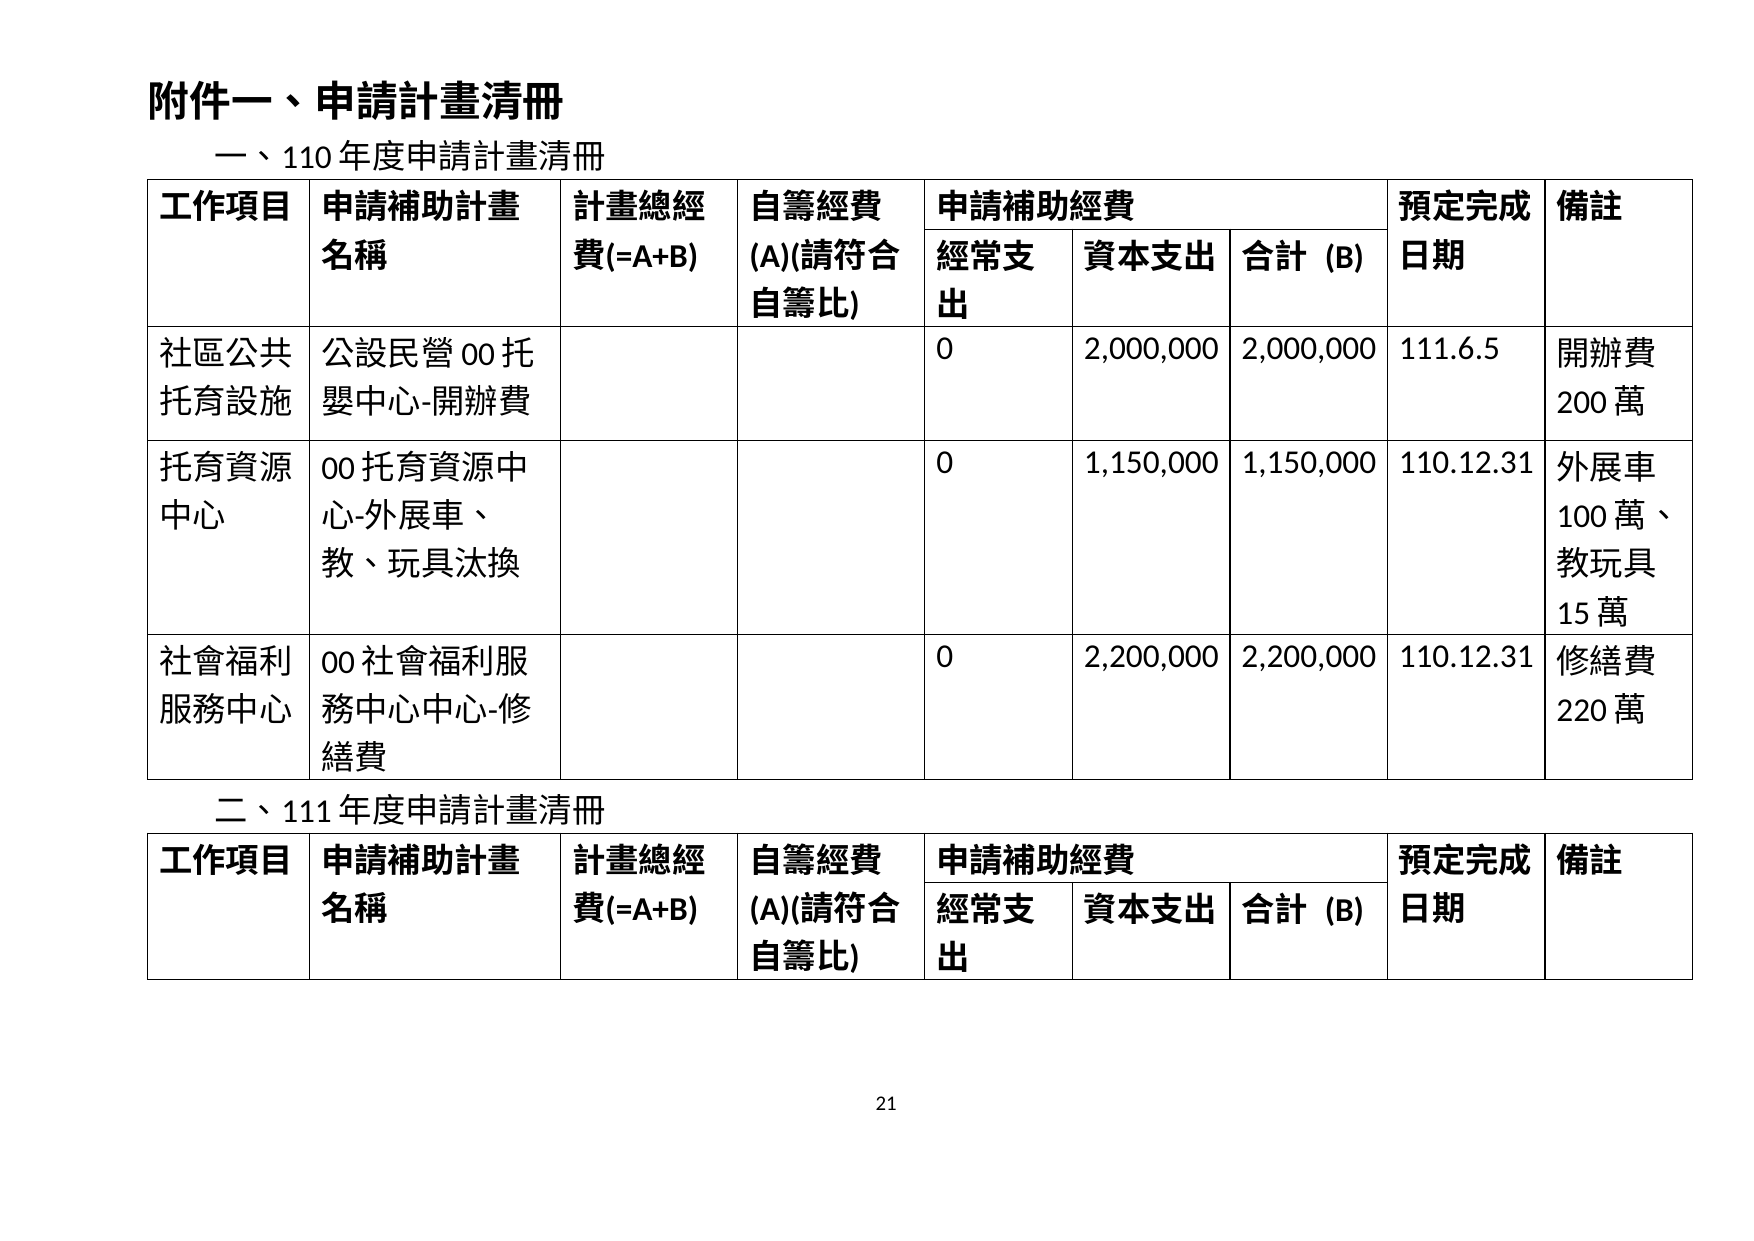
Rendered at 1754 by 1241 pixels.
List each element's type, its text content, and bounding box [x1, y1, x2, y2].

table_cell 0 [925, 327, 1072, 440]
table_header 申請補助計畫名稱 [310, 834, 560, 979]
table_header 自籌經費(A)(請符合自籌比) [738, 834, 924, 979]
table_cell 開辦費200萬 [1546, 327, 1692, 440]
table_header 申請補助計畫名稱 [310, 180, 560, 326]
table_header 自籌經費(A)(請符合自籌比) [738, 180, 924, 326]
table_cell 2,000,000 [1231, 327, 1387, 440]
table_header 工作項目 [148, 180, 309, 326]
table_header 備註 [1546, 834, 1692, 979]
table_cell [738, 635, 924, 779]
subtitle 一、110年度申請計畫清冊 [214, 127, 1624, 179]
table_cell [561, 327, 737, 440]
table_cell 社區公共托育設施 [148, 327, 309, 440]
subtitle 二、111年度申請計畫清冊 [214, 780, 1624, 832]
table_cell 公設民營00托嬰中心-開辦費 [310, 327, 560, 440]
table_cell 0 [925, 635, 1072, 779]
table_header 計畫總經費(=A+B) [561, 180, 737, 326]
table_cell [561, 441, 737, 634]
table_cell 外展車100萬、教玩具15萬 [1546, 441, 1692, 634]
table_cell 2,200,000 [1231, 635, 1387, 779]
table_header 備註 [1546, 180, 1692, 326]
table_cell 2,200,000 [1073, 635, 1229, 779]
table_cell 110.12.31 [1388, 441, 1544, 634]
table_cell 1,150,000 [1073, 441, 1229, 634]
table_cell 1,150,000 [1231, 441, 1387, 634]
table_header 申請補助經費 [925, 834, 1387, 882]
table_cell 社會福利服務中心 [148, 635, 309, 779]
table_cell 00社會福利服務中心中心-修繕費 [310, 635, 560, 779]
table_cell 110.12.31 [1388, 635, 1544, 779]
table_cell 資本支出 [1073, 883, 1229, 979]
table_cell [738, 327, 924, 440]
table_cell 修繕費220萬 [1546, 635, 1692, 779]
table_header 工作項目 [148, 834, 309, 979]
table_cell [561, 635, 737, 779]
table_cell 00托育資源中心-外展車、教、玩具汰換 [310, 441, 560, 634]
table_header 預定完成日期 [1388, 180, 1544, 326]
table_header 申請補助經費 [925, 180, 1387, 228]
table_header 計畫總經費(=A+B) [561, 834, 737, 979]
table_cell 經常支出 [925, 883, 1072, 979]
table_cell 經常支出 [925, 230, 1072, 326]
table_cell 合計 (B) [1231, 230, 1387, 326]
subtitle 附件一、申請計畫清冊 [148, 75, 1624, 127]
table_cell 0 [925, 441, 1072, 634]
table_cell [738, 441, 924, 634]
table_cell 合計 (B) [1231, 883, 1387, 979]
table_header 預定完成日期 [1388, 834, 1544, 979]
table_cell 托育資源中心 [148, 441, 309, 634]
table_cell 2,000,000 [1073, 327, 1229, 440]
table_cell 111.6.5 [1388, 327, 1544, 440]
table_cell 資本支出 [1073, 230, 1229, 326]
